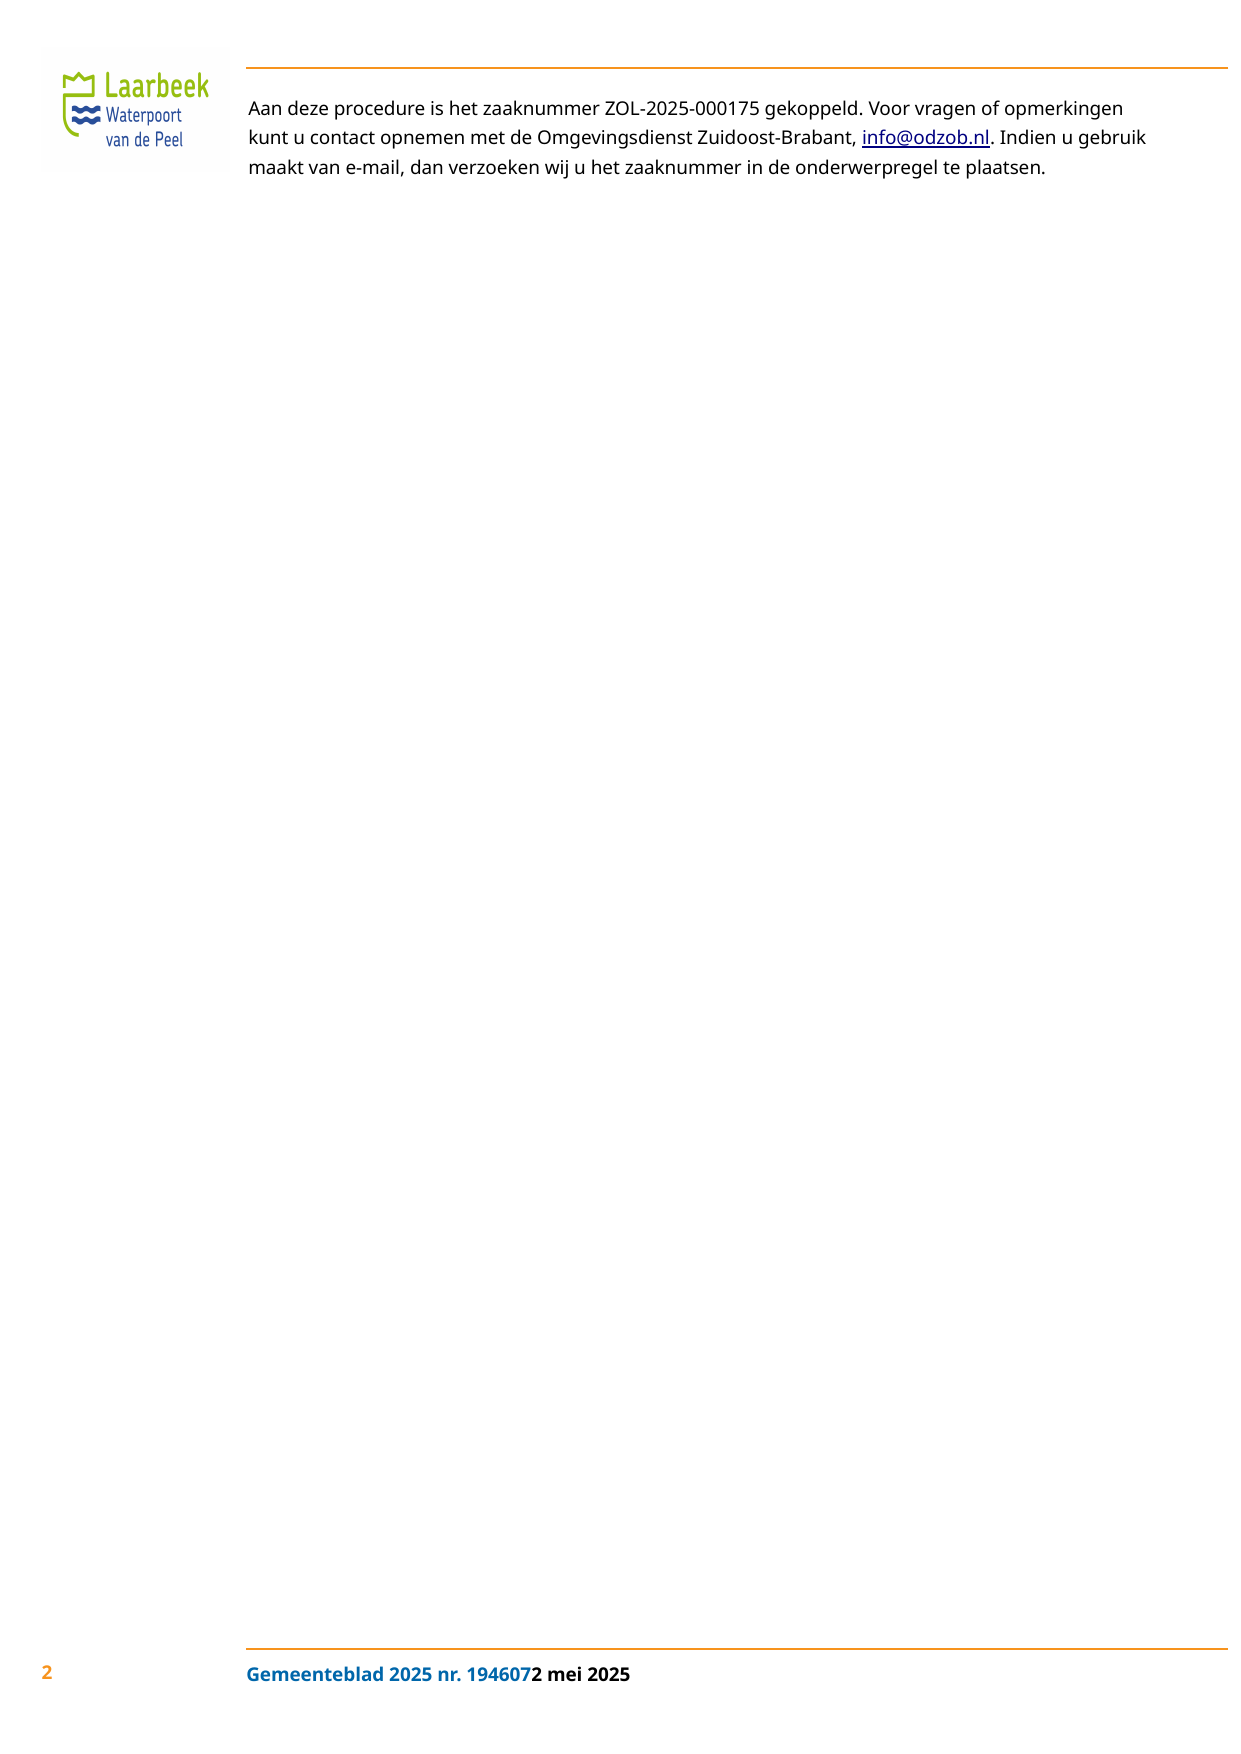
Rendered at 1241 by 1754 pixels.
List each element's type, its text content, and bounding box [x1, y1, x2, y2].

text Aan deze procedure is het zaaknummer ZOL-2025-000175 gekoppeld. Voor vragen of opmerkingen kunt u contact opnemen met de Omgevingsdienst Zuidoost-Brabant, info@odzob.nl. Indien u gebruik maakt van e-mail, dan verzoeken wij u het zaaknummer in de onderwerpregel te plaatsen. [248, 95, 1152, 180]
picture [41, 47, 231, 172]
